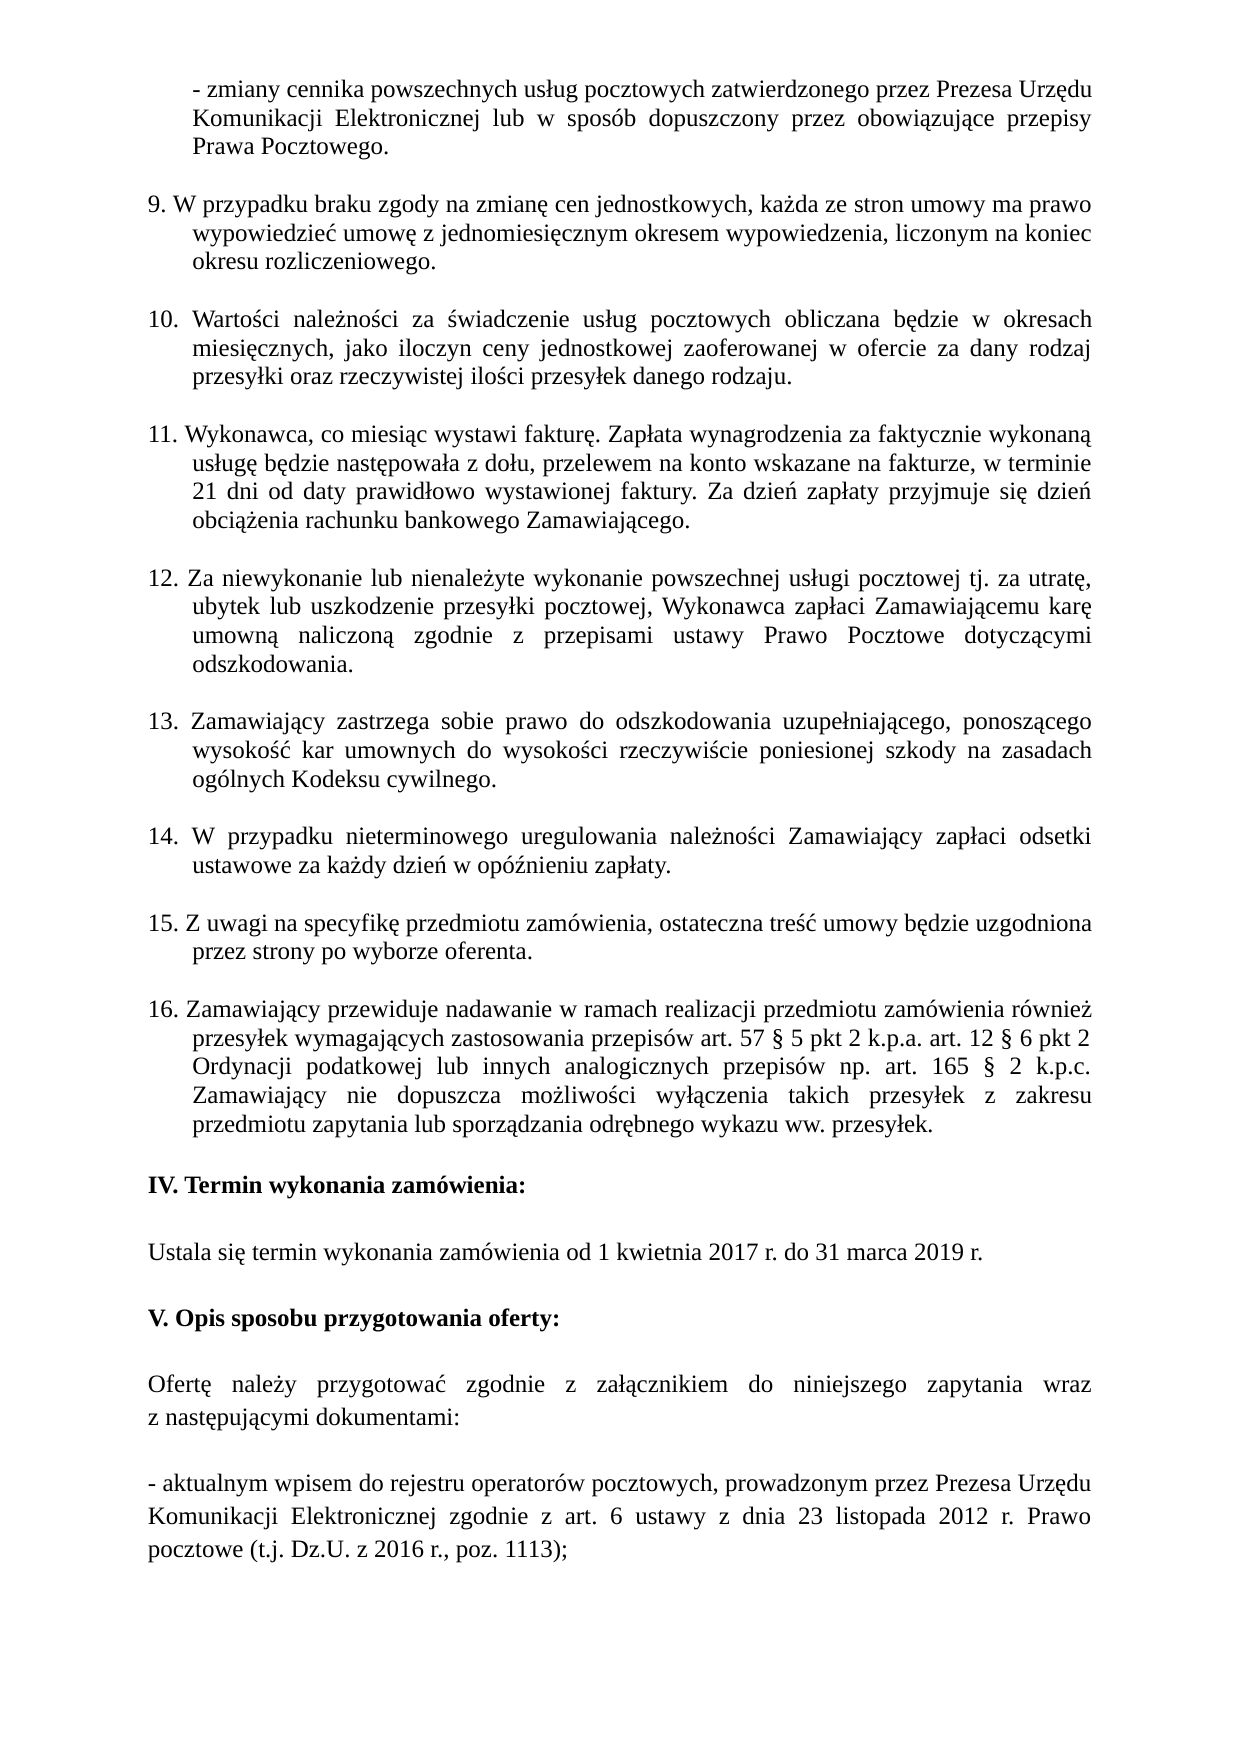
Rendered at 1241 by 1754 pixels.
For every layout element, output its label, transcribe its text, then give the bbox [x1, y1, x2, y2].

list - zmiany cennika powszechnych usług pocztowych zatwierdzonego przez Prezesa Urzędu Komunikacji Elektronicznej lub w sposób dopuszczony przez obowiązujące przepisy Prawa Pocztowego. [192, 74, 1093, 160]
list - aktualnym wpisem do rejestru operatorów pocztowych, prowadzonym przez Prezesa Urzędu Komunikacji Elektronicznej zgodnie z art. 6 ustawy z dnia 23 listopada 2012 r. Prawo pocztowe (t.j. Dz.U. z 2016 r., poz. 1113); [148, 1468, 1093, 1563]
list 9. W przypadku braku zgody na zmianę cen jednostkowych, każda ze stron umowy ma prawo wypowiedzieć umowę z jednomiesięcznym okresem wypowiedzenia, liczonym na koniec okresu rozliczeniowego. [148, 189, 1093, 275]
list Ofertę należy przygotować zgodnie z załącznikiem do niniejszego zapytania wraz z następującymi dokumentami: [148, 1369, 1093, 1431]
list 14. W przypadku nieterminowego uregulowania należności Zamawiający zapłaci odsetki ustawowe za każdy dzień w opóźnieniu zapłaty. [148, 821, 1093, 879]
list 13. Zamawiający zastrzega sobie prawo do odszkodowania uzupełniającego, ponoszącego wysokość kar umownych do wysokości rzeczywiście poniesionej szkody na zasadach ogólnych Kodeksu cywilnego. [148, 706, 1093, 793]
list 10. Wartości należności za świadczenie usług pocztowych obliczana będzie w okresach miesięcznych, jako iloczyn ceny jednostkowej zaoferowanej w ofercie za dany rodzaj przesyłki oraz rzeczywistej ilości przesyłek danego rodzaju. [148, 304, 1093, 390]
list IV. Termin wykonania zamówienia: [148, 1171, 1093, 1199]
list 11. Wykonawca, co miesiąc wystawi fakturę. Zapłata wynagrodzenia za faktycznie wykonaną usługę będzie następowała z dołu, przelewem na konto wskazane na fakturze, w terminie 21 dni od daty prawidłowo wystawionej faktury. Za dzień zapłaty przyjmuje się dzień obciążenia rachunku bankowego Zamawiającego. [148, 419, 1093, 534]
list 12. Za niewykonanie lub nienależyte wykonanie powszechnej usługi pocztowej tj. za utratę, ubytek lub uszkodzenie przesyłki pocztowej, Wykonawca zapłaci Zamawiającemu karę umowną naliczoną zgodnie z przepisami ustawy Prawo Pocztowe dotyczącymi odszkodowania. [148, 563, 1093, 678]
list 15. Z uwagi na specyfikę przedmiotu zamówienia, ostateczna treść umowy będzie uzgodniona przez strony po wyborze oferenta. [148, 908, 1093, 965]
list Ustala się termin wykonania zamówienia od 1 kwietnia 2017 r. do 31 marca 2019 r. [148, 1237, 1093, 1265]
list V. Opis sposobu przygotowania oferty: [148, 1303, 1093, 1331]
list 16. Zamawiający przewiduje nadawanie w ramach realizacji przedmiotu zamówienia również przesyłek wymagających zastosowania przepisów art. 57 § 5 pkt 2 k.p.a. art. 12 § 6 pkt 2 Ordynacji podatkowej lub innych analogicznych przepisów np. art. 165 § 2 k.p.c. Zamawiający nie dopuszcza możliwości wyłączenia takich przesyłek z zakresu przedmiotu zapytania lub sporządzania odrębnego wykazu ww. przesyłek. [148, 994, 1093, 1138]
